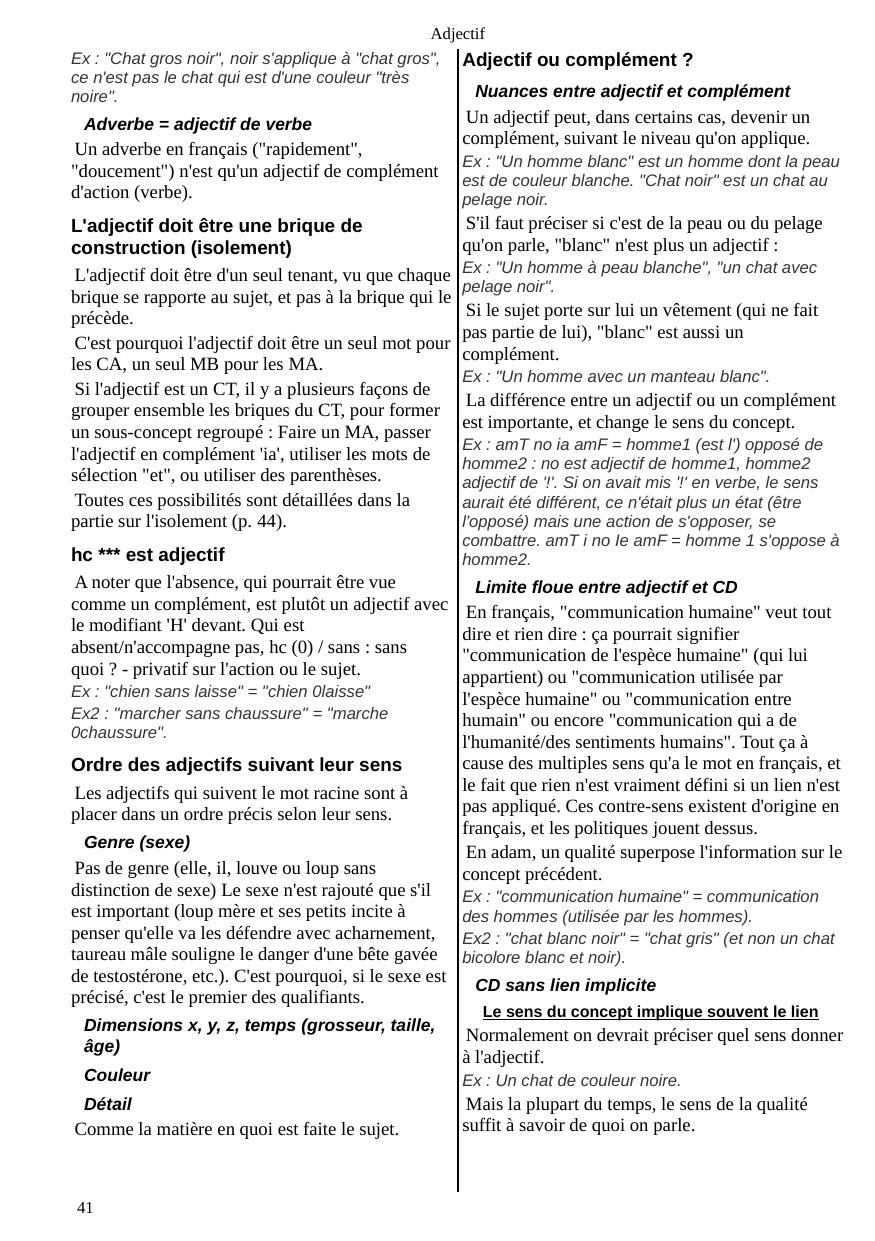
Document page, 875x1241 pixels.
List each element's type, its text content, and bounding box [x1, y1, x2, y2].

text En français, "communication humaine" veut tout dire et rien dire : ça pourrait signifier "communication de l'espèce humaine" (qui lui appartient) ou "communication utilisée par l'espèce humaine" ou "communication entre humain" ou encore "communication qui a de l'humanité/des sentiments humains". Tout ça à cause des multiples sens qu'a le mot en français, et le fait que rien n'est vraiment défini si un lien n'est pas appliqué. Ces contre-sens existent d'origine en français, et les politiques jouent dessus. [462, 601, 844, 838]
text Normalement on devrait préciser quel sens donner à l'adjectif. [462, 1024, 844, 1067]
text Ex : "Un homme avec un manteau blanc". [462, 367, 844, 386]
text S'il faut préciser si c'est de la peau ou du pelage qu'on parle, "blanc" n'est plus un adjectif : [462, 212, 844, 255]
text Un adjectif peut, dans certains cas, devenir un complément, suivant le niveau qu'on applique. [462, 106, 844, 149]
text Un adverbe en français ("rapidement", "doucement") n'est qu'un adjectif de complément d'action (verbe). [71, 138, 453, 203]
subtitle Limite floue entre adjectif et CD [475, 577, 844, 597]
subtitle Ordre des adjectifs suivant leur sens [71, 754, 453, 776]
text La différence entre un adjectif ou un complément est importante, et change le sens du concept. [462, 389, 844, 432]
subtitle Nuances entre adjectif et complément [475, 81, 844, 101]
text Comme la matière en quoi est faite le sujet. [71, 1118, 453, 1140]
subtitle Adjectif ou complément ? [462, 49, 844, 71]
text Ex : "chien sans laisse" = "chien 0laisse" [71, 682, 453, 701]
text Ex : "Chat gros noir", noir s'applique à "chat gros", ce n'est pas le chat qui est d'une couleur "très noire". [71, 49, 453, 106]
subtitle Genre (sexe) [84, 832, 453, 853]
text L'adjectif doit être d'un seul tenant, vu que chaque brique se rapporte au sujet, et pas à la brique qui le précède. [71, 264, 453, 329]
text Les adjectifs qui suivent le mot racine sont à placer dans un ordre précis selon leur sens. [71, 782, 453, 825]
subtitle L'adjectif doit être une brique de construction (isolement) [71, 215, 453, 258]
text Si l'adjectif est un CT, il y a plusieurs façons de grouper ensemble les briques du CT, pour former un sous-concept regroupé : Faire un MA, passer l'adjectif en complément 'ia', utiliser les mots de sélection "et", ou utiliser des parenthèses. [71, 378, 453, 486]
subtitle Détail [84, 1094, 453, 1114]
text Ex2 : "chat blanc noir" = "chat gris" (et non un chat bicolore blanc et noir). [462, 928, 844, 967]
text Ex2 : "marcher sans chaussure" = "marche 0chaussure". [71, 704, 453, 742]
subtitle Dimensions x, y, z, temps (grosseur, taille, âge) [84, 1015, 453, 1056]
text Ex : "communication humaine" = communication des hommes (utilisée par les hommes). [462, 887, 844, 926]
subtitle Adverbe = adjectif de verbe [84, 114, 453, 134]
subtitle Le sens du concept implique souvent le lien [483, 1002, 844, 1021]
text Ex : Un chat de couleur noire. [462, 1070, 844, 1089]
subtitle hc *** est adjectif [71, 543, 453, 565]
text C'est pourquoi l'adjectif doit être un seul mot pour les CA, un seul MB pour les MA. [71, 332, 453, 375]
text A noter que l'absence, qui pourrait être vue comme un complément, est plutôt un adjectif avec le modifiant 'H' devant. Qui est absent/n'accompagne pas, hc (0) / sans : sans quoi ? - privatif sur l'action ou le sujet. [71, 571, 453, 679]
text Ex : amT no ia amF = homme1 (est l') opposé de homme2 : no est adjectif de homme1, homme2 adjectif de '!'. Si on avait mis '!' en verbe, le sens aurait été différent, ce n'était plus un état (être l'opposé) mais une action de s'opposer, se combattre. amT i no Ie amF = homme 1 s'oppose à homme2. [462, 435, 844, 569]
text Ex : "Un homme à peau blanche", "un chat avec pelage noir". [462, 258, 844, 296]
subtitle CD sans lien implicite [475, 974, 844, 995]
text Pas de genre (elle, il, louve ou loup sans distinction de sexe) Le sexe n'est rajouté que s'il est important (loup mère et ses petits incite à penser qu'elle va les défendre avec acharnement, taureau mâle souligne le danger d'une bête gavée de testostérone, etc.). C'est pourquoi, si le sexe est précisé, c'est le premier des qualifiants. [71, 857, 453, 1008]
text Mais la plupart du temps, le sens de la qualité suffit à savoir de quoi on parle. [462, 1092, 844, 1136]
subtitle Couleur [84, 1065, 453, 1085]
text Ex : "Un homme blanc" est un homme dont la peau est de couleur blanche. "Chat noir" est un chat au pelage noir. [462, 152, 844, 209]
text Toutes ces possibilités sont détaillées dans la partie sur l'isolement (p. 43). [71, 488, 453, 532]
text En adam, un qualité superpose l'information sur le concept précédent. [462, 841, 844, 884]
text Si le sujet porte sur lui un vêtement (qui ne fait pas partie de lui), "blanc" est aussi un complément. [462, 299, 844, 364]
